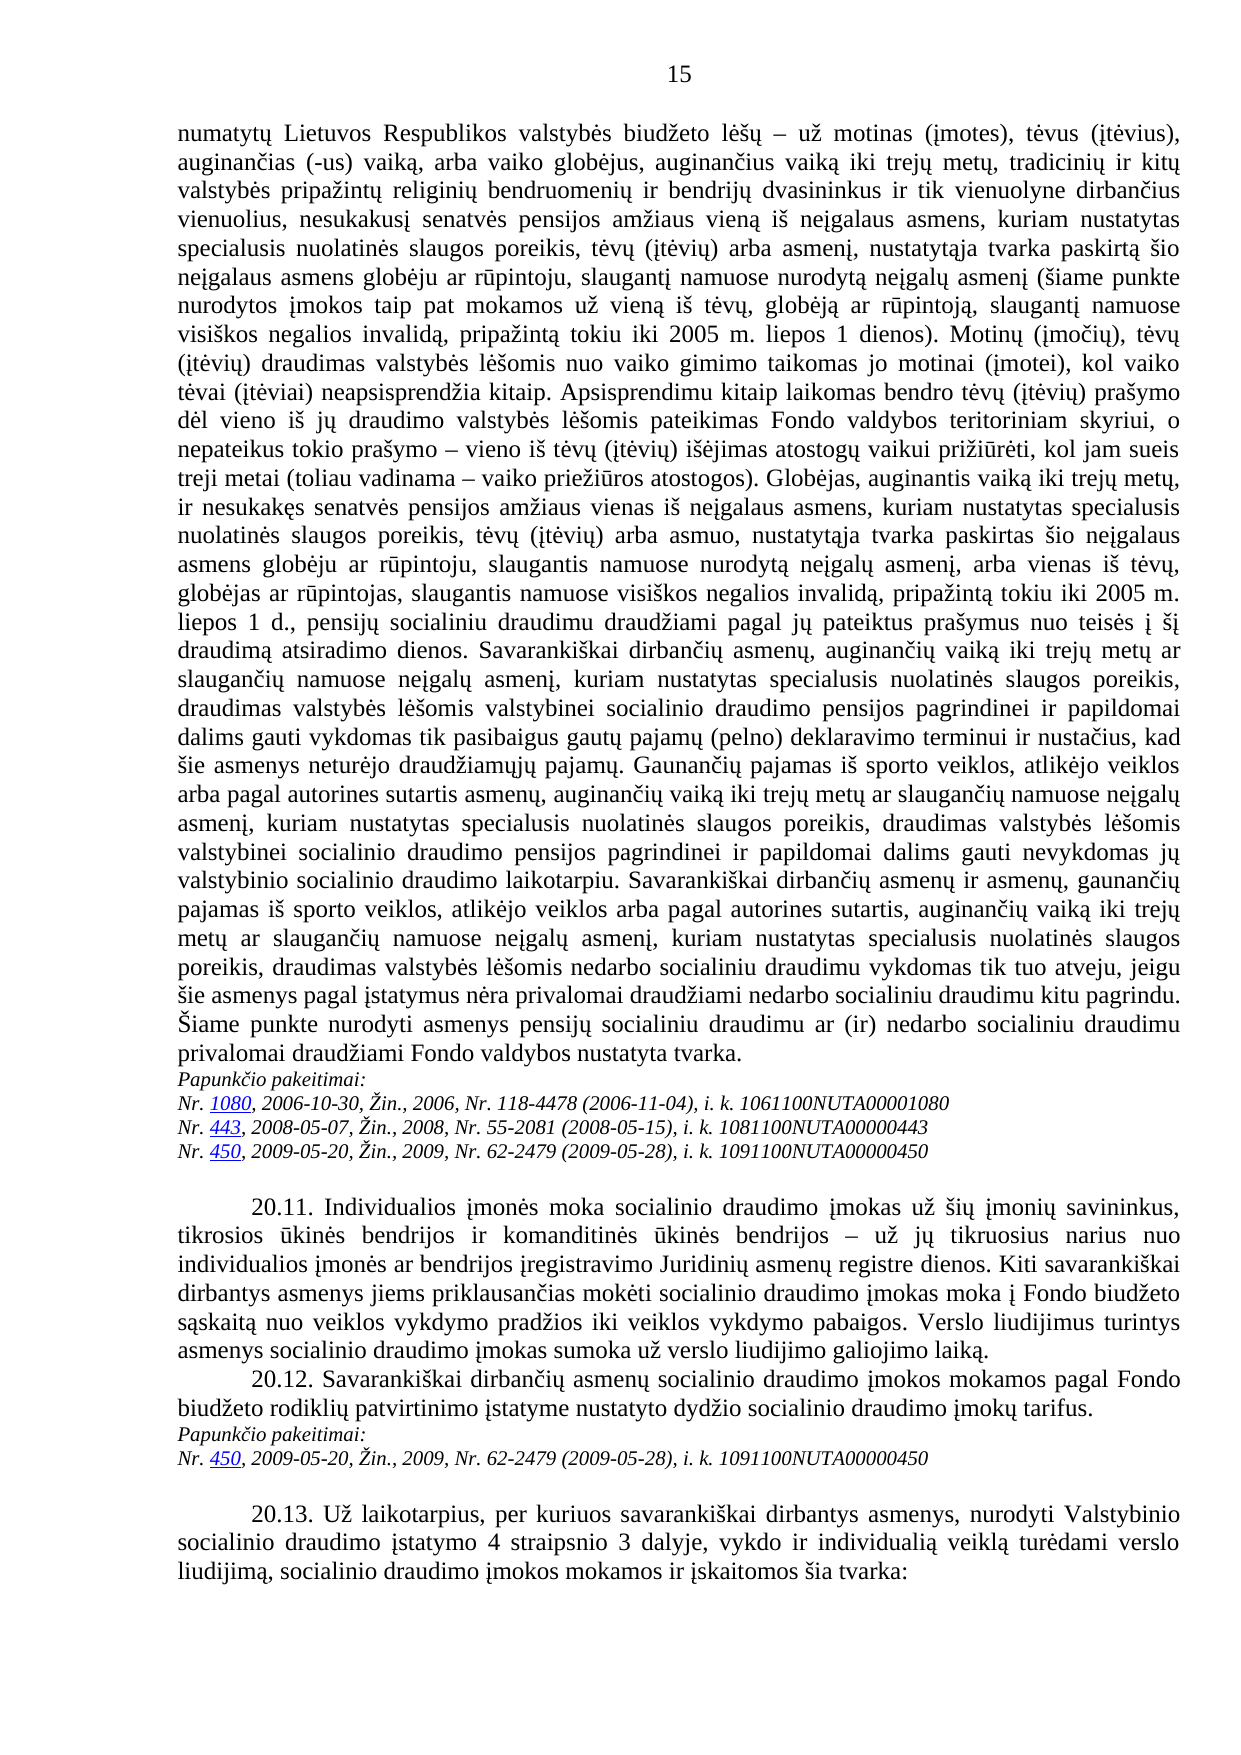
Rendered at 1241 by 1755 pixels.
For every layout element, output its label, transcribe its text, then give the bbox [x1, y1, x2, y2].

text Nr. 1080, 2006-10-30, Žin., 2006, Nr. 118-4478 (2006-11-04), i. k. 1061100NUTA00001080 [177, 1091, 1181, 1115]
text Papunkčio pakeitimai: [177, 1422, 1181, 1446]
text Nr. 443, 2008-05-07, Žin., 2008, Nr. 55-2081 (2008-05-15), i. k. 1081100NUTA00000443 [177, 1115, 1181, 1139]
text 20.12. Savarankiškai dirbančių asmenų socialinio draudimo įmokos mokamos pagal Fondo biudžeto rodiklių patvirtinimo įstatyme nustatyto dydžio socialinio draudimo įmokų tarifus. [177, 1364, 1181, 1422]
text Nr. 450, 2009-05-20, Žin., 2009, Nr. 62-2479 (2009-05-28), i. k. 1091100NUTA00000450 [177, 1446, 1181, 1470]
text numatytų Lietuvos Respublikos valstybės biudžeto lėšų – už motinas (įmotes), tėvus (įtėvius), auginančias (-us) vaiką, arba vaiko globėjus, auginančius vaiką iki trejų metų, tradicinių ir kitų valstybės pripažintų religinių bendruomenių ir bendrijų dvasininkus ir tik vienuolyne dirbančius vienuolius, nesukakusį senatvės pensijos amžiaus vieną iš neįgalaus asmens, kuriam nustatytas specialusis nuolatinės slaugos poreikis, tėvų (įtėvių) arba asmenį, nustatytąja tvarka paskirtą šio neįgalaus asmens globėju ar rūpintoju, slaugantį namuose nurodytą neįgalų asmenį (šiame punkte nurodytos įmokos taip pat mokamos už vieną iš tėvų, globėją ar rūpintoją, slaugantį namuose visiškos negalios invalidą, pripažintą tokiu iki 2005 m. liepos 1 dienos). Motinų (įmočių), tėvų (įtėvių) draudimas valstybės lėšomis nuo vaiko gimimo taikomas jo motinai (įmotei), kol vaiko tėvai (įtėviai) neapsisprendžia kitaip. Apsisprendimu kitaip laikomas bendro tėvų (įtėvių) prašymo dėl vieno iš jų draudimo valstybės lėšomis pateikimas Fondo valdybos teritoriniam skyriui, o nepateikus tokio prašymo – vieno iš tėvų (įtėvių) išėjimas atostogų vaikui prižiūrėti, kol jam sueis treji metai (toliau vadinama – vaiko priežiūros atostogos). Globėjas, auginantis vaiką iki trejų metų, ir nesukakęs senatvės pensijos amžiaus vienas iš neįgalaus asmens, kuriam nustatytas specialusis nuolatinės slaugos poreikis, tėvų (įtėvių) arba asmuo, nustatytąja tvarka paskirtas šio neįgalaus asmens globėju ar rūpintoju, slaugantis namuose nurodytą neįgalų asmenį, arba vienas iš tėvų, globėjas ar rūpintojas, slaugantis namuose visiškos negalios invalidą, pripažintą tokiu iki 2005 m. liepos 1 d., pensijų socialiniu draudimu draudžiami pagal jų pateiktus prašymus nuo teisės į šį draudimą atsiradimo dienos. Savarankiškai dirbančių asmenų, auginančių vaiką iki trejų metų ar slaugančių namuose neįgalų asmenį, kuriam nustatytas specialusis nuolatinės slaugos poreikis, draudimas valstybės lėšomis valstybinei socialinio draudimo pensijos pagrindinei ir papildomai dalims gauti vykdomas tik pasibaigus gautų pajamų (pelno) deklaravimo terminui ir nustačius, kad šie asmenys neturėjo draudžiamųjų pajamų. Gaunančių pajamas iš sporto veiklos, atlikėjo veiklos arba pagal autorines sutartis asmenų, auginančių vaiką iki trejų metų ar slaugančių namuose neįgalų asmenį, kuriam nustatytas specialusis nuolatinės slaugos poreikis, draudimas valstybės lėšomis valstybinei socialinio draudimo pensijos pagrindinei ir papildomai dalims gauti nevykdomas jų valstybinio socialinio draudimo laikotarpiu. Savarankiškai dirbančių asmenų ir asmenų, gaunančių pajamas iš sporto veiklos, atlikėjo veiklos arba pagal autorines sutartis, auginančių vaiką iki trejų metų ar slaugančių namuose neįgalų asmenį, kuriam nustatytas specialusis nuolatinės slaugos poreikis, draudimas valstybės lėšomis nedarbo socialiniu draudimu vykdomas tik tuo atveju, jeigu šie asmenys pagal įstatymus nėra privalomai draudžiami nedarbo socialiniu draudimu kitu pagrindu. Šiame punkte nurodyti asmenys pensijų socialiniu draudimu ar (ir) nedarbo socialiniu draudimu privalomai draudžiami Fondo valdybos nustatyta tvarka. [177, 118, 1181, 1067]
text 20.11. Individualios įmonės moka socialinio draudimo įmokas už šių įmonių savininkus, tikrosios ūkinės bendrijos ir komanditinės ūkinės bendrijos – už jų tikruosius narius nuo individualios įmonės ar bendrijos įregistravimo Juridinių asmenų registre dienos. Kiti savarankiškai dirbantys asmenys jiems priklausančias mokėti socialinio draudimo įmokas moka į Fondo biudžeto sąskaitą nuo veiklos vykdymo pradžios iki veiklos vykdymo pabaigos. Verslo liudijimus turintys asmenys socialinio draudimo įmokas sumoka už verslo liudijimo galiojimo laiką. [177, 1192, 1181, 1364]
text Nr. 450, 2009-05-20, Žin., 2009, Nr. 62-2479 (2009-05-28), i. k. 1091100NUTA00000450 [177, 1139, 1181, 1163]
text Papunkčio pakeitimai: [177, 1067, 1181, 1091]
text 20.13. Už laikotarpius, per kuriuos savarankiškai dirbantys asmenys, nurodyti Valstybinio socialinio draudimo įstatymo 4 straipsnio 3 dalyje, vykdo ir individualią veiklą turėdami verslo liudijimą, socialinio draudimo įmokos mokamos ir įskaitomos šia tvarka: [177, 1499, 1181, 1585]
